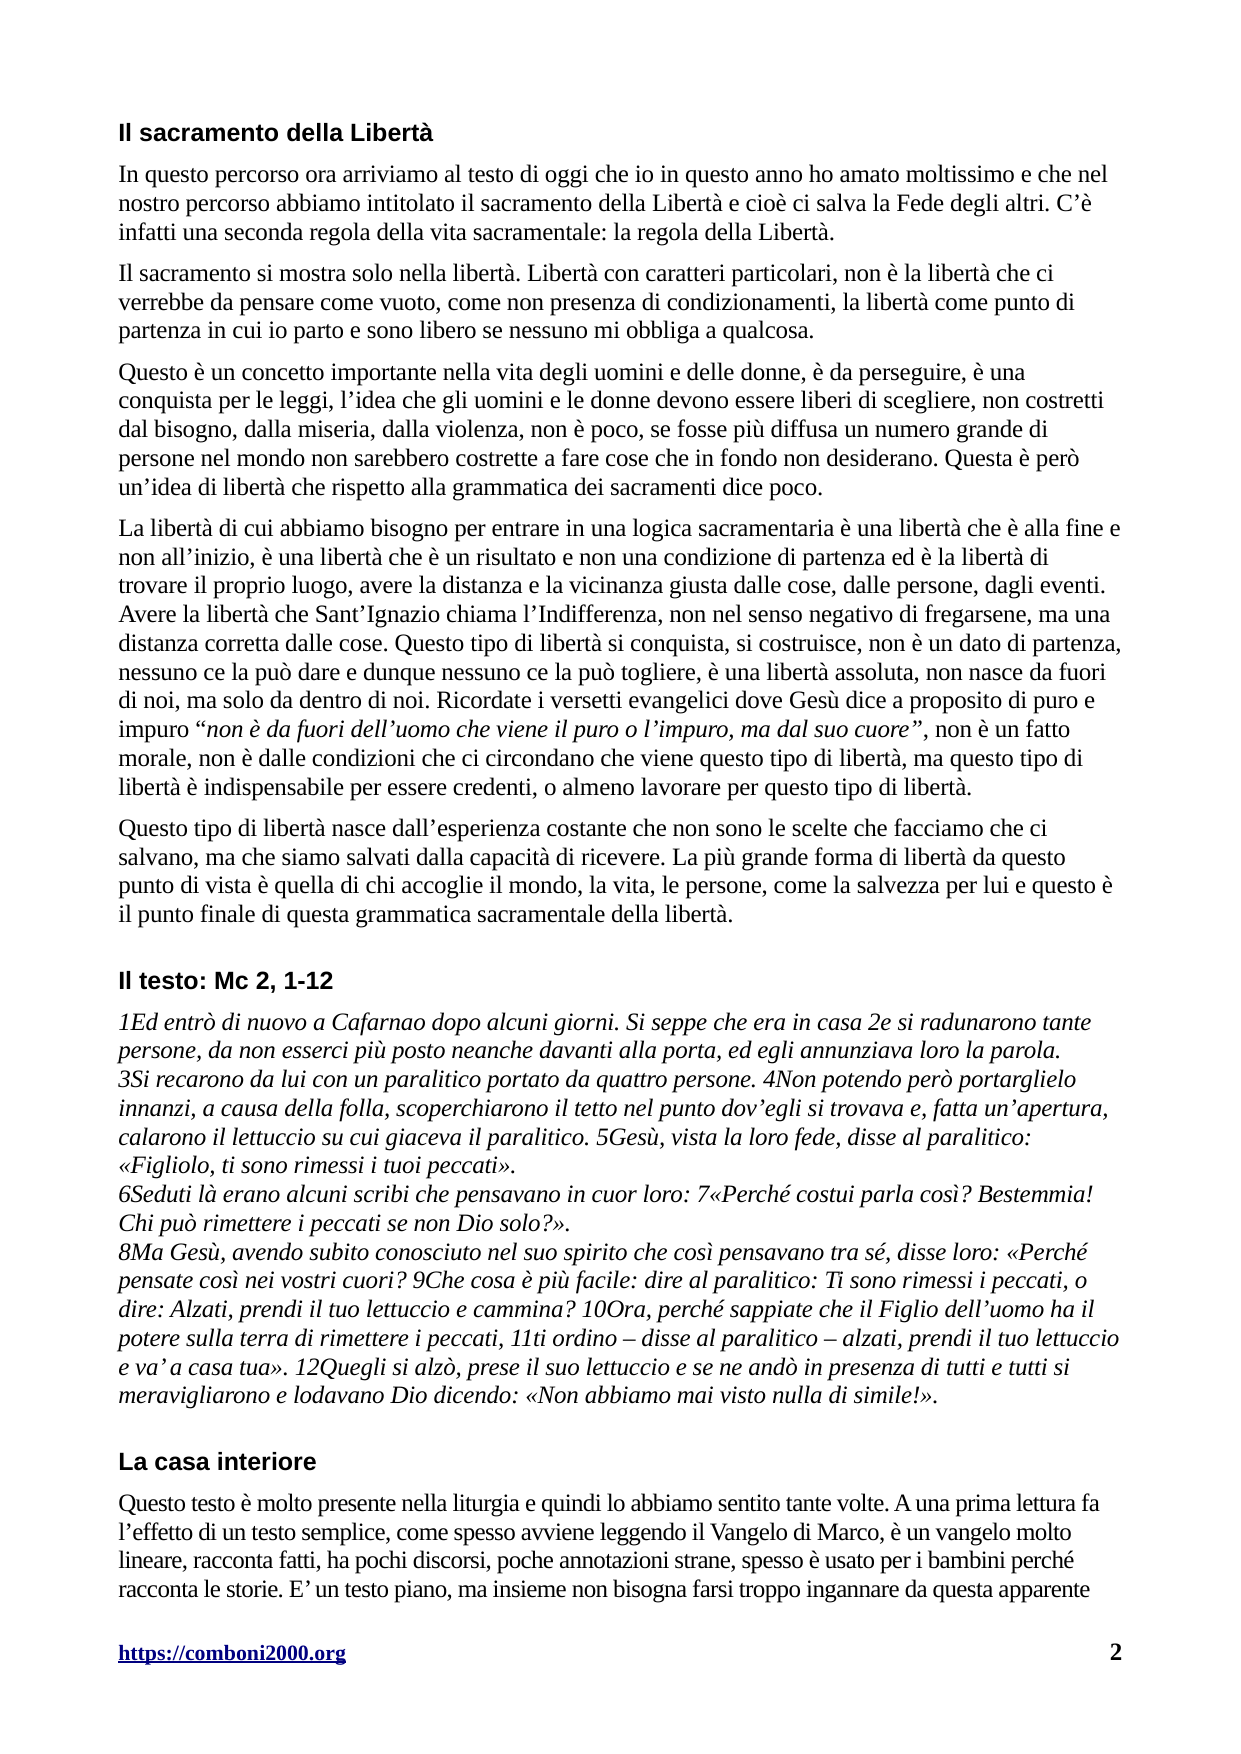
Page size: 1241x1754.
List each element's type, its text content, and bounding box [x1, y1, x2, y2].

subtitle Il sacramento della Libertà [118, 118, 1122, 147]
text Questo testo è molto presente nella liturgia e quindi lo abbiamo sentito tante volte. A una prima lettura fa l’effetto di un testo semplice, come spesso avviene leggendo il Vangelo di Marco, è un vangelo molto lineare, racconta fatti, ha pochi discorsi, poche annotazioni strane, spesso è usato per i bambini perché racconta le storie. E’ un testo piano, ma insieme non bisogna farsi troppo ingannare da questa apparente [118, 1488, 1122, 1603]
text 1Ed entrò di nuovo a Cafarnao dopo alcuni giorni. Si seppe che era in casa 2e si radunarono tante persone, da non esserci più posto neanche davanti alla porta, ed egli annunziava loro la parola. 3Si recarono da lui con un paralitico portato da quattro persone. 4Non potendo però portarglielo innanzi, a causa della folla, scoperchiarono il tetto nel punto dov’egli si trovava e, fatta un’apertura, calarono il lettuccio su cui giaceva il paralitico. 5Gesù, vista la loro fede, disse al paralitico: «Figliolo, ti sono rimessi i tuoi peccati». 6Seduti là erano alcuni scribi che pensavano in cuor loro: 7«Perché costui parla così? Bestemmia! Chi può rimettere i peccati se non Dio solo?». 8Ma Gesù, avendo subito conosciuto nel suo spirito che così pensavano tra sé, disse loro: «Perché pensate così nei vostri cuori? 9Che cosa è più facile: dire al paralitico: Ti sono rimessi i peccati, o dire: Alzati, prendi il tuo lettuccio e cammina? 10Ora, perché sappiate che il Figlio dell’uomo ha il potere sulla terra di rimettere i peccati, 11ti ordino – disse al paralitico – alzati, prendi il tuo lettuccio e va’ a casa tua». 12Quegli si alzò, prese il suo lettuccio e se ne andò in presenza di tutti e tutti si meravigliarono e lodavano Dio dicendo: «Non abbiamo mai visto nulla di simile!». [118, 1007, 1122, 1409]
subtitle La casa interiore [118, 1447, 1122, 1476]
text Questo tipo di libertà nasce dall’esperienza costante che non sono le scelte che facciamo che ci salvano, ma che siamo salvati dalla capacità di ricevere. La più grande forma di libertà da questo punto di vista è quella di chi accoglie il mondo, la vita, le persone, come la salvezza per lui e questo è il punto finale di questa grammatica sacramentale della libertà. [118, 813, 1122, 928]
subtitle Il testo: Mc 2, 1-12 [118, 966, 1122, 994]
text In questo percorso ora arriviamo al testo di oggi che io in questo anno ho amato moltissimo e che nel nostro percorso abbiamo intitolato il sacramento della Libertà e cioè ci salva la Fede degli altri. C’è infatti una seconda regola della vita sacramentale: la regola della Libertà. [118, 159, 1122, 246]
text La libertà di cui abbiamo bisogno per entrare in una logica sacramentaria è una libertà che è alla fine e non all’inizio, è una libertà che è un risultato e non una condizione di partenza ed è la libertà di trovare il proprio luogo, avere la distanza e la vicinanza giusta dalle cose, dalle persone, dagli eventi. Avere la libertà che Sant’Ignazio chiama l’Indifferenza, non nel senso negativo di fregarsene, ma una distanza corretta dalle cose. Questo tipo di libertà si conquista, si costruisce, non è un dato di partenza, nessuno ce la può dare e dunque nessuno ce la può togliere, è una libertà assoluta, non nasce da fuori di noi, ma solo da dentro di noi. Ricordate i versetti evangelici dove Gesù dice a proposito di puro e impuro “non è da fuori dell’uomo che viene il puro o l’impuro, ma dal suo cuore”, non è un fatto morale, non è dalle condizioni che ci circondano che viene questo tipo di libertà, ma questo tipo di libertà è indispensabile per essere credenti, o almeno lavorare per questo tipo di libertà. [118, 513, 1122, 801]
text Il sacramento si mostra solo nella libertà. Libertà con caratteri particolari, non è la libertà che ci verrebbe da pensare come vuoto, come non presenza di condizionamenti, la libertà come punto di partenza in cui io parto e sono libero se nessuno mi obbliga a qualcosa. [118, 258, 1122, 344]
text Questo è un concetto importante nella vita degli uomini e delle donne, è da perseguire, è una conquista per le leggi, l’idea che gli uomini e le donne devono essere liberi di scegliere, non costretti dal bisogno, dalla miseria, dalla violenza, non è poco, se fosse più diffusa un numero grande di persone nel mondo non sarebbero costrette a fare cose che in fondo non desiderano. Questa è però un’idea di libertà che rispetto alla grammatica dei sacramenti dice poco. [118, 357, 1122, 501]
